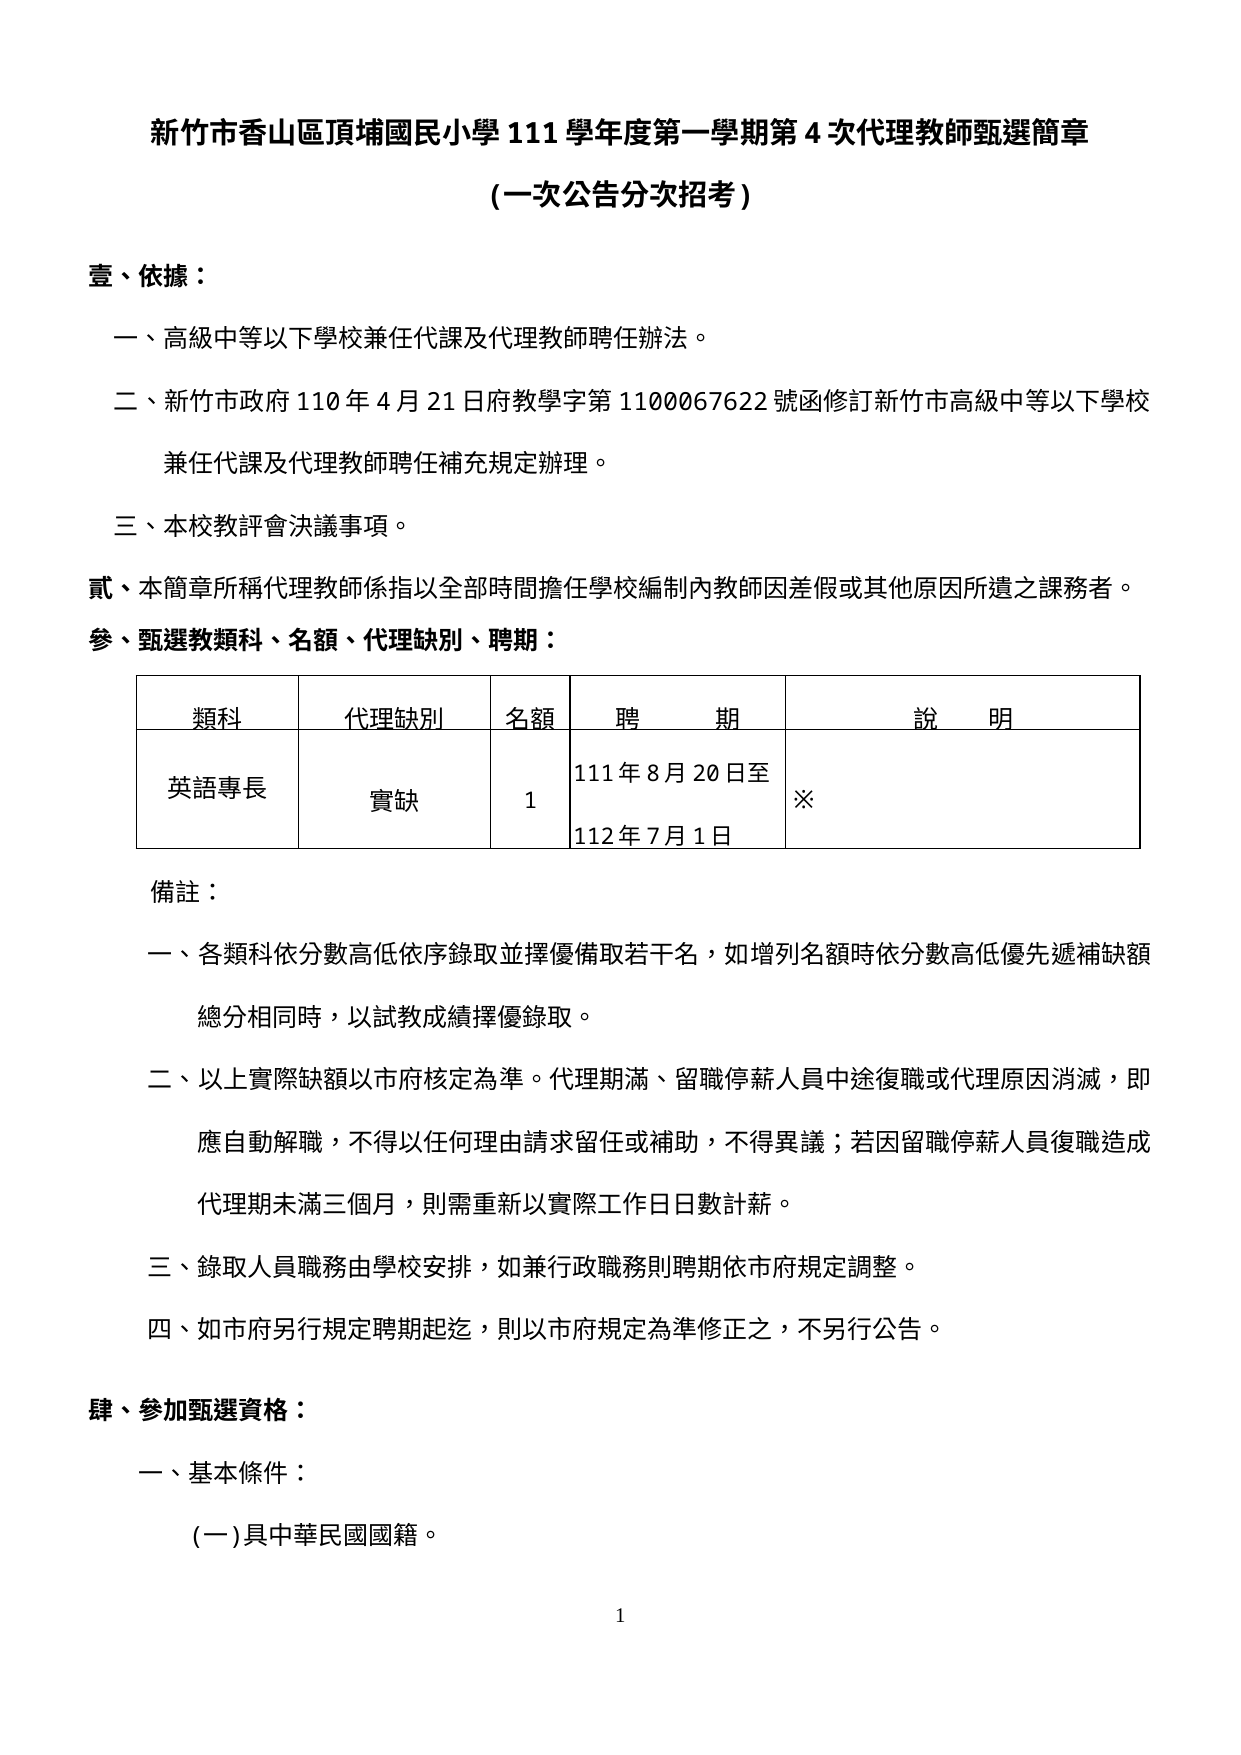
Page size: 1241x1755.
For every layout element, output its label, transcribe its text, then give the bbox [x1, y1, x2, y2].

table_header 名額 [491, 676, 569, 729]
text (一)具中華民國國籍。 [189, 1492, 1152, 1555]
text 參、甄選教類科、名額、代理缺別、聘期： [89, 620, 1152, 656]
table_cell 英語專長 [137, 730, 298, 847]
table_header 代理缺別 [299, 676, 490, 729]
table_cell 1 [491, 730, 569, 847]
subtitle 新竹市香山區頂埔國民小學111學年度第一學期第4次代理教師甄選簡章 [89, 89, 1152, 151]
table_cell 實缺 [299, 730, 490, 847]
text 肆、參加甄選資格： [89, 1367, 1152, 1430]
text 二、以上實際缺額以市府核定為準。代理期滿、留職停薪人員中途復職或代理原因消滅，即應自動解職，不得以任何理由請求留任或補助，不得異議；若因留職停薪人員復職造成代理期未滿三個月，則需重新以實際工作日日數計薪。 [148, 1036, 1152, 1223]
table_header 類科 [137, 676, 298, 729]
text 一、各類科依分數高低依序錄取並擇優備取若干名，如增列名額時依分數高低優先遞補缺額。總分相同時，以試教成績擇優錄取。 [148, 911, 1152, 1036]
text 三、本校教評會決議事項。 [114, 483, 1152, 545]
text 壹、依據： [89, 233, 1152, 295]
table_cell ※ [786, 730, 1139, 847]
text 一、基本條件： [139, 1430, 1152, 1492]
table_header 說 明 [786, 676, 1139, 729]
text 三、錄取人員職務由學校安排，如兼行政職務則聘期依市府規定調整。 [148, 1223, 1152, 1286]
text 四、如市府另行規定聘期起迄，則以市府規定為準修正之，不另行公告。 [148, 1286, 1152, 1348]
text 二、新竹市政府110年4月21日府教學字第1100067622號函修訂新竹市高級中等以下學校兼任代課及代理教師聘任補充規定辦理。 [114, 358, 1152, 483]
table_cell 111年8月20日至 112年7月1日 [571, 730, 785, 847]
text 一、高級中等以下學校兼任代課及代理教師聘任辦法。 [114, 295, 1152, 358]
text 貳、本簡章所稱代理教師係指以全部時間擔任學校編制內教師因差假或其他原因所遺之課務者。 [89, 545, 1152, 608]
text 備註： [148, 848, 1152, 911]
subtitle (一次公告分次招考) [89, 151, 1152, 214]
table_header 聘 期 [571, 676, 785, 729]
